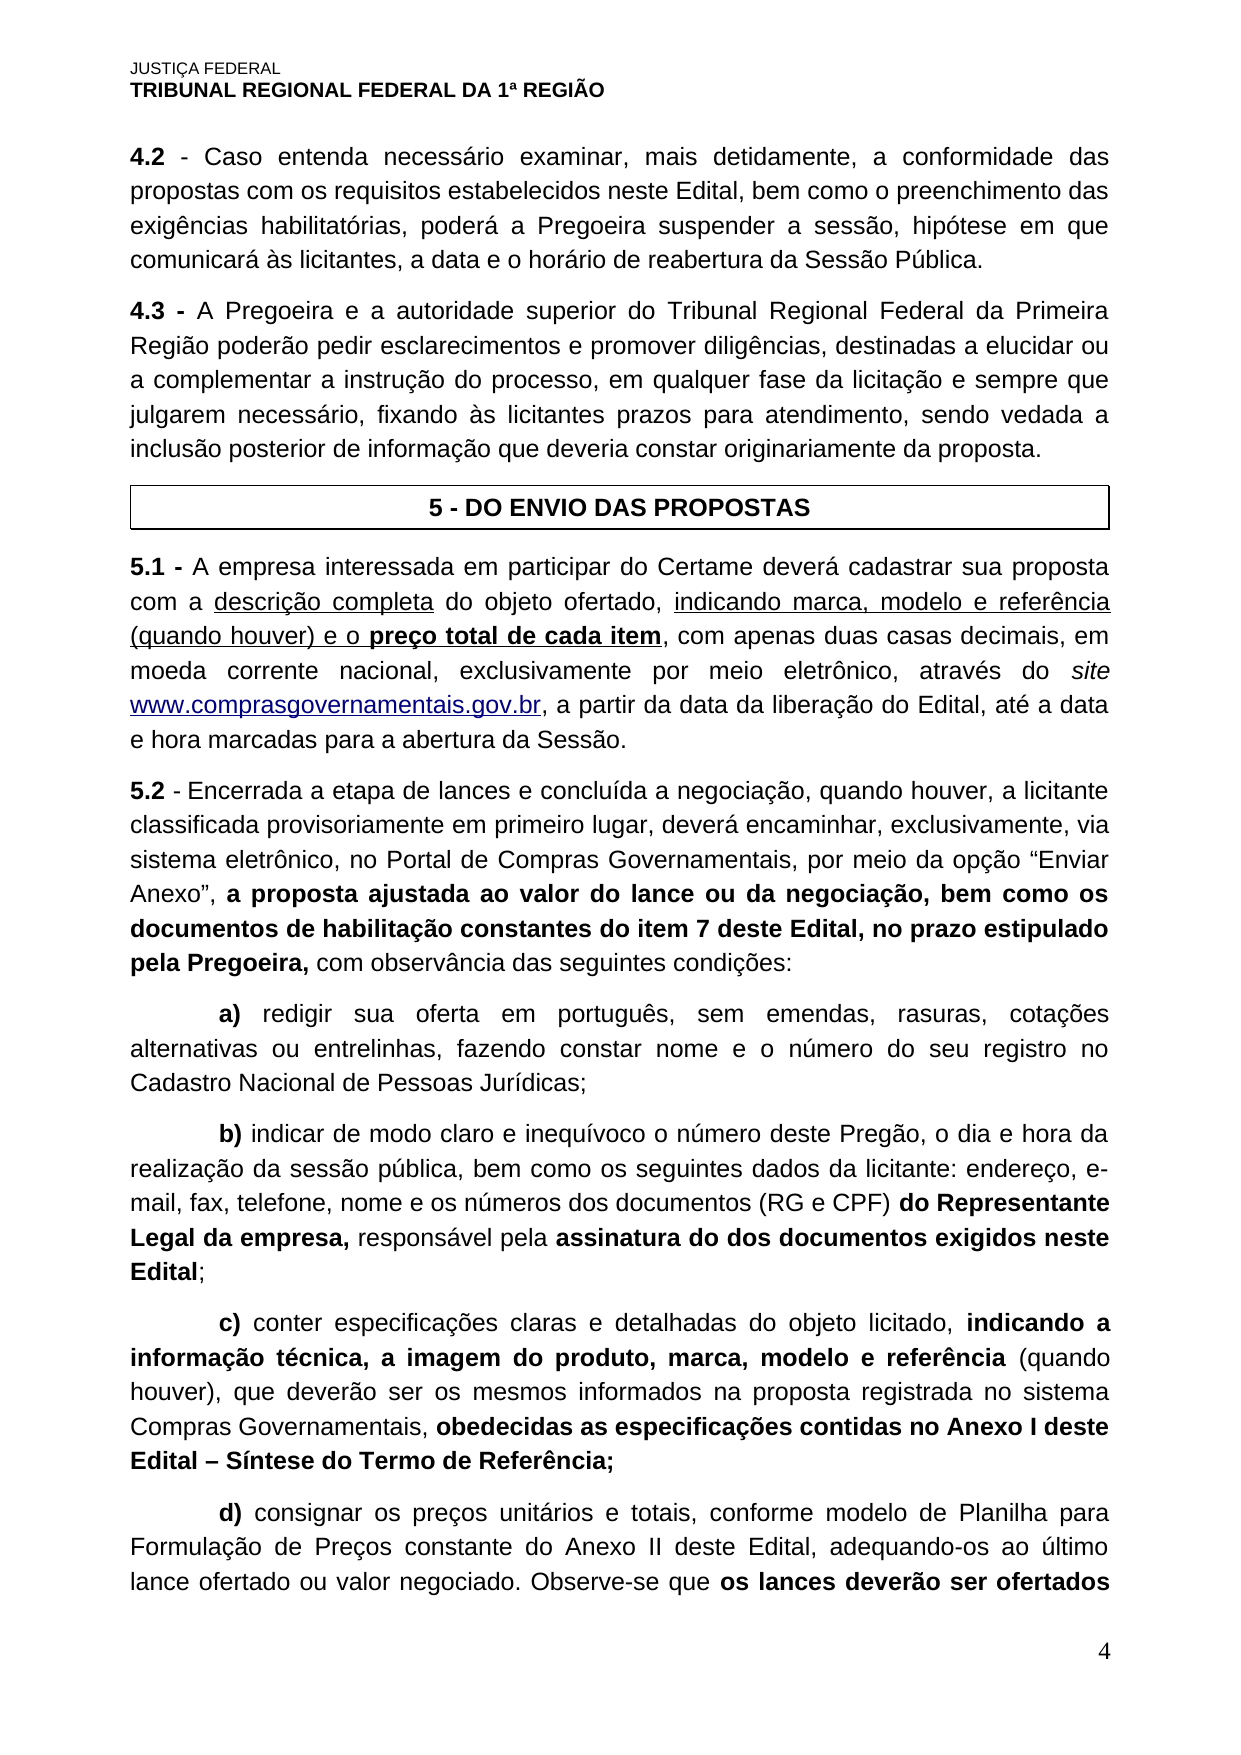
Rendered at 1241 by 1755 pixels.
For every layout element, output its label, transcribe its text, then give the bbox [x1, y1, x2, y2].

text c) conter especificações claras e detalhadas do objeto licitado, indicando a informação técnica, a imagem do produto, marca, modelo e referência (quando houver), que deverão ser os mesmos informados na proposta registrada no sistema Compras Governamentais, obedecidas as especificações contidas no Anexo I deste Edital – Síntese do Termo de Referência; [130, 1308, 1110, 1475]
text 5 - DO ENVIO DAS PROPOSTAS [131, 486, 1108, 528]
text 5.1 - A empresa interessada em participar do Certame deverá cadastrar sua proposta com a descrição completa do objeto ofertado, indicando marca, modelo e referência (quando houver) e o preço total de cada item, com apenas duas casas decimais, em moeda corrente nacional, exclusivamente por meio eletrônico, através do site www.comprasgovernamentais.gov.br, a partir da data da liberação do Edital, até a data e hora marcadas para a abertura da Sessão. [938, 613, 1110, 753]
text 4.2 - Caso entenda necessário examinar, mais detidamente, a conformidade das propostas com os requisitos estabelecidos neste Edital, bem como o preenchimento das exigências habilitatórias, poderá a Pregoeira suspender a sessão, hipótese em que comunicará às licitantes, a data e o horário de reabertura da Sessão Pública. [130, 142, 1110, 274]
list b) indicar de modo claro e inequívoco o número deste Pregão, o dia e hora da realização da sessão pública, bem como os seguintes dados da licitante: endereço, e-mail, fax, telefone, nome e os números dos documentos (RG e CPF) do Representante Legal da empresa, responsável pela assinatura do dos documentos exigidos neste Edital; [938, 1119, 1110, 1286]
text d) consignar os preços unitários e totais, conforme modelo de Planilha para Formulação de Preços constante do Anexo II deste Edital, adequando-os ao último lance ofertado ou valor negociado. Observe-se que os lances deverão ser ofertados [130, 1497, 1110, 1595]
list a) redigir sua oferta em português, sem emendas, rasuras, cotações alternativas ou entrelinhas, fazendo constar nome e o número do seu registro no Cadastro Nacional de Pessoas Jurídicas; [130, 999, 261, 1097]
list 4.3 - A Pregoeira e a autoridade superior do Tribunal Regional Federal da Primeira Região poderão pedir esclarecimentos e promover diligências, destinadas a elucidar ou a complementar a instrução do processo, em qualquer fase da licitação e sempre que julgarem necessário, fixando às licitantes prazos para atendimento, sendo vedada a inclusão posterior de informação que deveria constar originariamente da proposta. [130, 296, 1110, 463]
text 5.1 - A empresa interessada em participar do Certame deverá cadastrar sua proposta com a descrição completa do objeto ofertado, indicando marca, modelo e referência (quando houver) e o preço total de cada item, com apenas duas casas decimais, em moeda corrente nacional, exclusivamente por meio eletrônico, através do site www.comprasgovernamentais.gov.br, a partir da data da liberação do Edital, até a data e hora marcadas para a abertura da Sessão. [130, 552, 1110, 646]
list 5.2 - Encerrada a etapa de lances e concluída a negociação, quando houver, a licitante classificada provisoriamente em primeiro lugar, deverá encaminhar, exclusivamente, via sistema eletrônico, no Portal de Compras Governamentais, por meio da opção “Enviar Anexo”, a proposta ajustada ao valor do lance ou da negociação, bem como os documentos de habilitação constantes do item 7 deste Edital, no prazo estipulado pela Pregoeira, com observância das seguintes condições: [130, 776, 261, 977]
list a) redigir sua oferta em português, sem emendas, rasuras, cotações alternativas ou entrelinhas, fazendo constar nome e o número do seu registro no Cadastro Nacional de Pessoas Jurídicas; [938, 999, 1110, 1097]
list b) indicar de modo claro e inequívoco o número deste Pregão, o dia e hora da realização da sessão pública, bem como os seguintes dados da licitante: endereço, e-mail, fax, telefone, nome e os números dos documentos (RG e CPF) do Representante Legal da empresa, responsável pela assinatura do dos documentos exigidos neste Edital; [130, 1119, 261, 1286]
list 5.2 - Encerrada a etapa de lances e concluída a negociação, quando houver, a licitante classificada provisoriamente em primeiro lugar, deverá encaminhar, exclusivamente, via sistema eletrônico, no Portal de Compras Governamentais, por meio da opção “Enviar Anexo”, a proposta ajustada ao valor do lance ou da negociação, bem como os documentos de habilitação constantes do item 7 deste Edital, no prazo estipulado pela Pregoeira, com observância das seguintes condições: [938, 776, 1110, 977]
